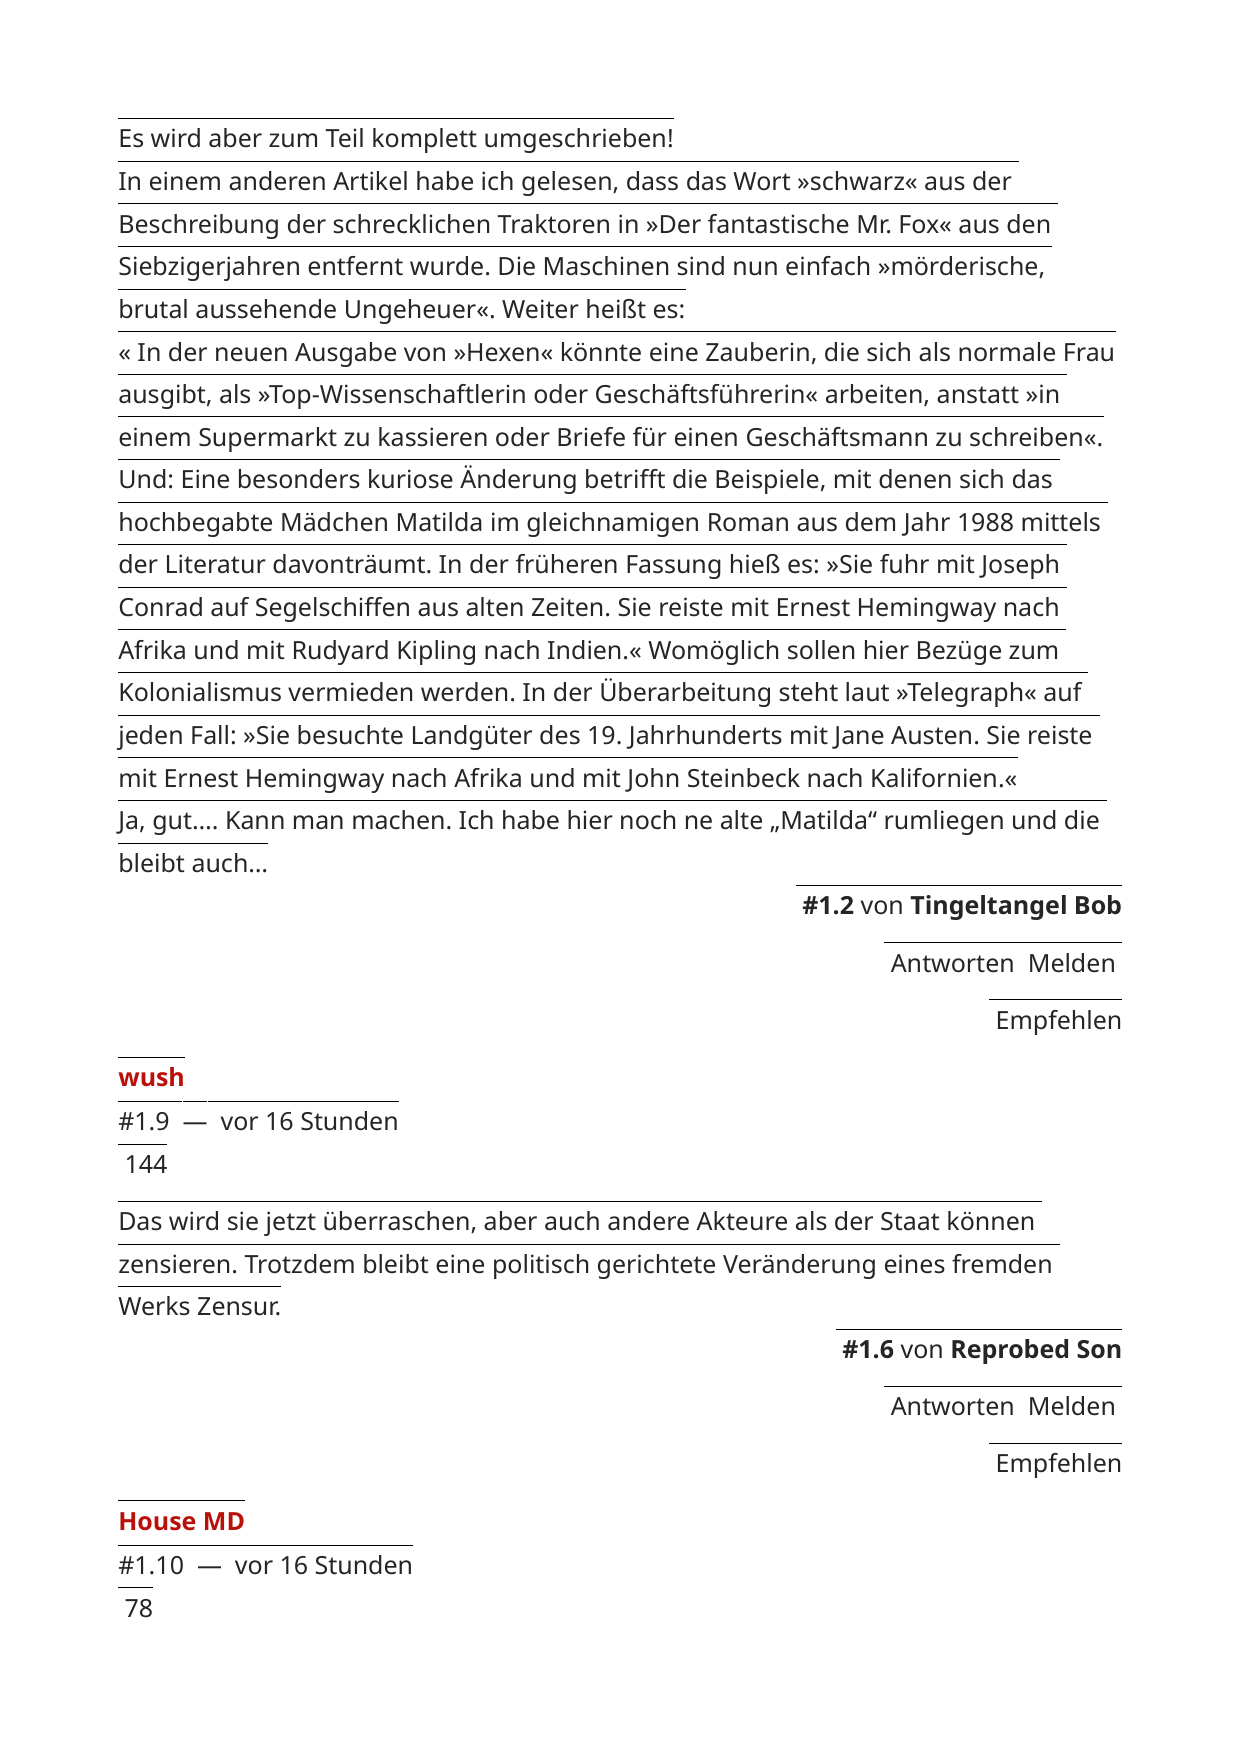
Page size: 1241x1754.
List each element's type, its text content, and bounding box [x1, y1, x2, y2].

text Antworten Melden [118, 1386, 1122, 1423]
text Antworten Melden [118, 942, 1122, 979]
text Ja, gut…. Kann man machen. Ich habe hier noch ne alte „Matilda“ rumliegen und die bleibt auch… [118, 800, 1122, 879]
text Empfehlen [118, 1443, 1122, 1480]
subtitle wush [118, 1057, 1122, 1094]
text #1.6 von Reprobed Son [118, 1329, 1122, 1366]
subtitle House MD [118, 1500, 1122, 1537]
text 144 [118, 1144, 1122, 1181]
text Das wird sie jetzt überraschen, aber auch andere Akteure als der Staat können zensieren. Trotzdem bleibt eine politisch gerichtete Veränderung eines fremden Werks Zensur. [118, 1201, 1122, 1323]
text #1.10 — vor 16 Stunden [118, 1545, 1122, 1582]
text 78 [118, 1587, 1122, 1624]
text Empfehlen [118, 999, 1122, 1036]
text #1.2 von Tingeltangel Bob [118, 885, 1122, 922]
text Es wird aber zum Teil komplett umgeschrieben! In einem anderen Artikel habe ich gelesen, dass das Wort »schwarz« aus der Beschreibung der schrecklichen Traktoren in »Der fantastische Mr. Fox« aus den Siebzigerjahren entfernt wurde. Die Maschinen sind nun einfach »mörderische, brutal aussehende Ungeheuer«. Weiter heißt es: « In der neuen Ausgabe von »Hexen« könnte eine Zauberin, die sich als normale Frau ausgibt, als »Top-Wissenschaftlerin oder Geschäftsführerin« arbeiten, anstatt »in einem Supermarkt zu kassieren oder Briefe für einen Geschäftsmann zu schreiben«. Und: Eine besonders kuriose Änderung betrifft die Beispiele, mit denen sich das hochbegabte Mädchen Matilda im gleichnamigen Roman aus dem Jahr 1988 mittels der Literatur davonträumt. In der früheren Fassung hieß es: »Sie fuhr mit Joseph Conrad auf Segelschiffen aus alten Zeiten. Sie reiste mit Ernest Hemingway nach Afrika und mit Rudyard Kipling nach Indien.« Womöglich sollen hier Bezüge zum Kolonialismus vermieden werden. In der Überarbeitung steht laut »Telegraph« auf jeden Fall: »Sie besuchte Landgüter des 19. Jahrhunderts mit Jane Austen. Sie reiste mit Ernest Hemingway nach Afrika und mit John Steinbeck nach Kalifornien.« [118, 118, 1122, 794]
text #1.9 — vor 16 Stunden [118, 1101, 1122, 1138]
